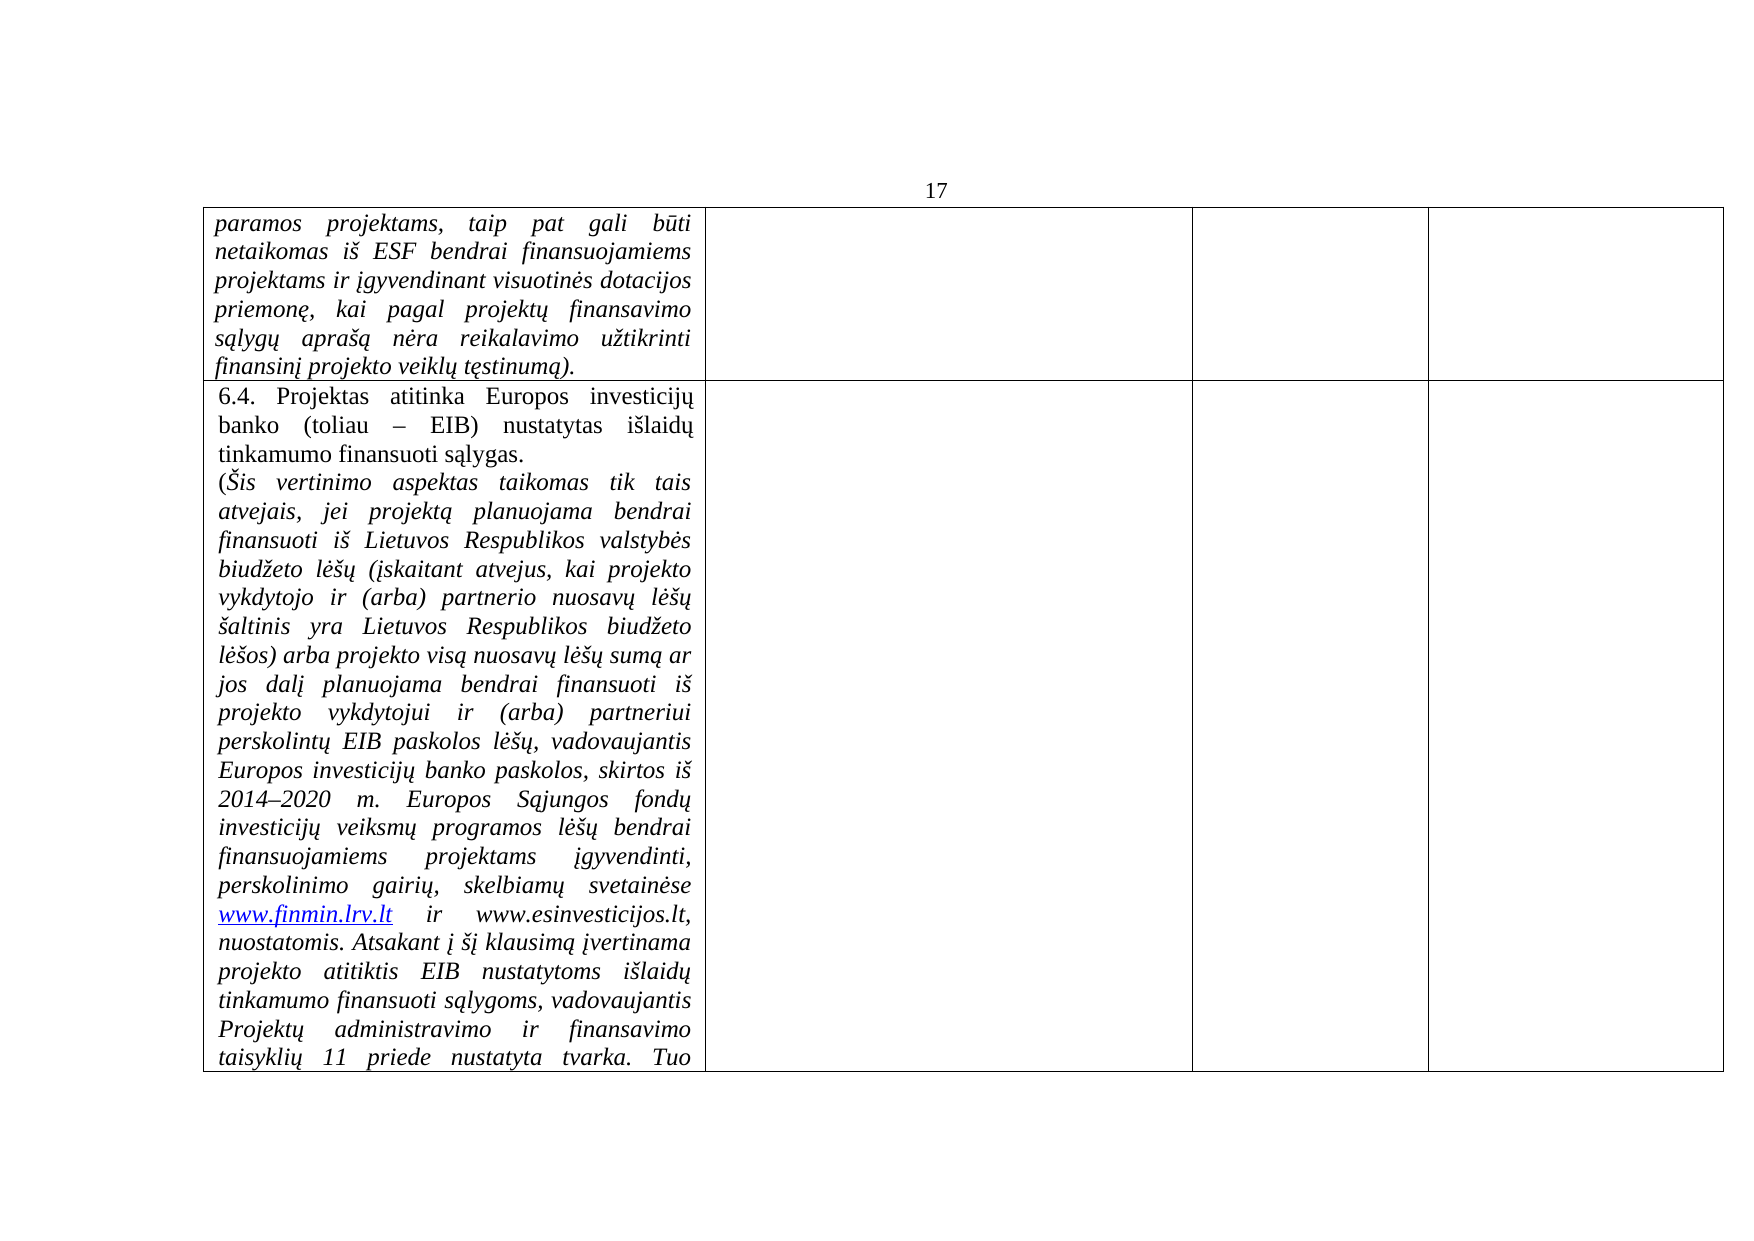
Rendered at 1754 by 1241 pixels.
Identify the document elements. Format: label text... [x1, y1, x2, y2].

table_cell 6.4. Projektas atitinka Europos investicijų banko (toliau – EIB) nustatytas išlaidų tinkamumo finansuoti sąlygas. (Šis vertinimo aspektas taikomas tik tais atvejais, jei projektą planuojama bendrai finansuoti iš Lietuvos Respublikos valstybės biudžeto lėšų (įskaitant atvejus, kai projekto vykdytojo ir (arba) partnerio nuosavų lėšų šaltinis yra Lietuvos Respublikos biudžeto lėšos) arba projekto visą nuosavų lėšų sumą ar jos dalį planuojama bendrai finansuoti iš projekto vykdytojui ir (arba) partneriui perskolintų EIB paskolos lėšų, vadovaujantis Europos investicijų banko paskolos, skirtos iš 2014–2020 m. Europos Sąjungos fondų investicijų veiksmų programos lėšų bendrai finansuojamiems projektams įgyvendinti, perskolinimo gairių, skelbiamų svetainėse www.finmin.lrv.lt ir www.esinvesticijos.lt, nuostatomis. Atsakant į šį klausimą įvertinama projekto atitiktis EIB nustatytoms išlaidų tinkamumo finansuoti sąlygoms, vadovaujantis Projektų administravimo ir finansavimo taisyklių 11 priede nustatyta tvarka. Tuo [204, 381, 705, 1071]
table_cell [1429, 381, 1723, 1071]
table_cell [706, 208, 1192, 380]
table_cell [1429, 208, 1723, 380]
table_cell [1193, 208, 1428, 380]
table_cell [706, 381, 1192, 1071]
table_cell paramos projektams, taip pat gali būti netaikomas iš ESF bendrai finansuojamiems projektams ir įgyvendinant visuotinės dotacijos priemonę, kai pagal projektų finansavimo sąlygų aprašą nėra reikalavimo užtikrinti finansinį projekto veiklų tęstinumą). [204, 208, 705, 380]
table_cell [1193, 381, 1428, 1071]
